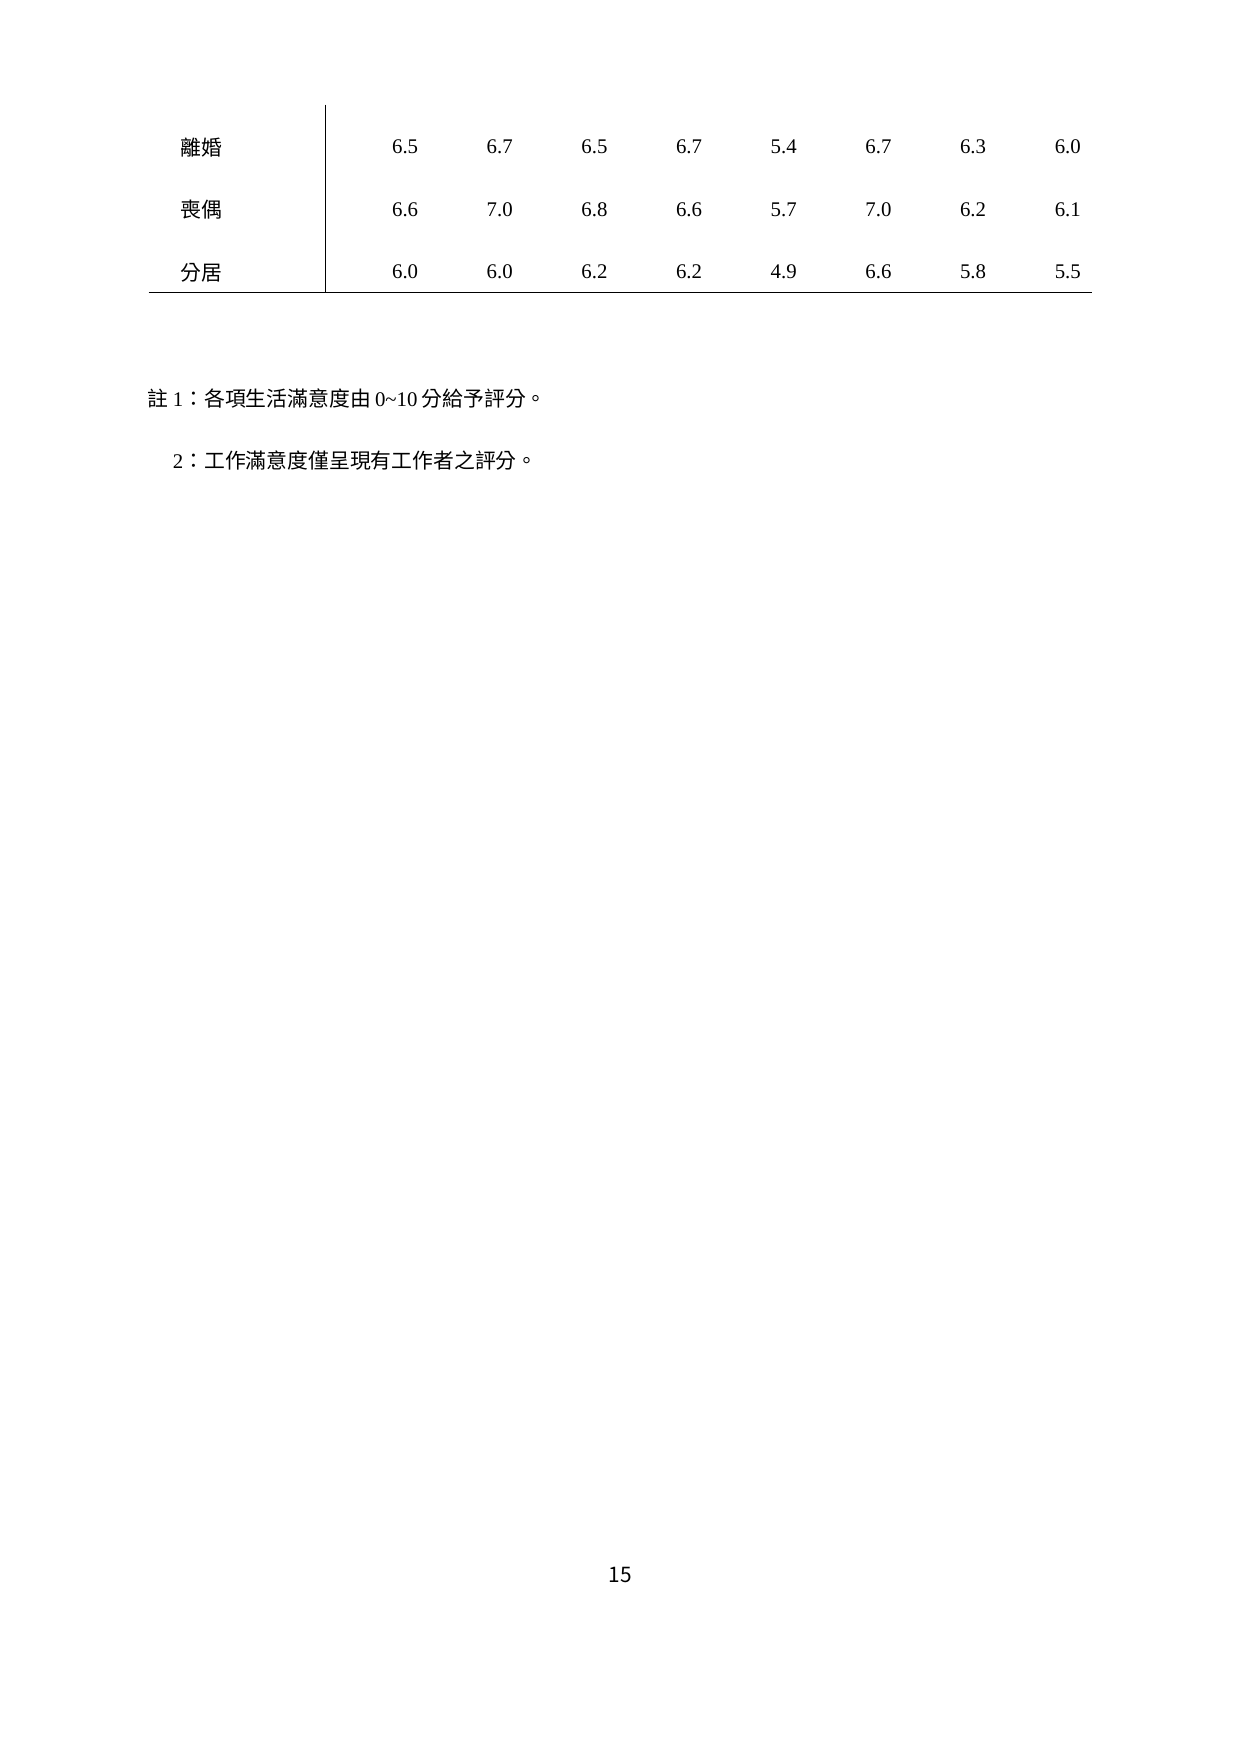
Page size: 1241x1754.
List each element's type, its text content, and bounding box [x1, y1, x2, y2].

table_cell 6.2 [618, 230, 713, 292]
table_cell 7.0 [429, 167, 524, 229]
table_cell 5.8 [902, 230, 997, 292]
table_cell 6.5 [524, 105, 618, 167]
table_cell 7.0 [808, 167, 902, 229]
table_cell 6.3 [902, 105, 997, 167]
table_cell 5.4 [713, 105, 808, 167]
table_cell 6.7 [618, 105, 713, 167]
table_cell 6.2 [902, 167, 997, 229]
table_cell 5.7 [713, 167, 808, 229]
table_cell 5.5 [997, 230, 1092, 292]
table_cell 離婚 [149, 105, 325, 167]
table_cell 喪偶 [149, 167, 325, 229]
table_cell 6.0 [429, 230, 524, 292]
table_cell 6.5 [326, 105, 429, 167]
table_cell 6.2 [524, 230, 618, 292]
table_cell 4.9 [713, 230, 808, 292]
table_cell 6.0 [326, 230, 429, 292]
text 2：工作滿意度僅呈現有工作者之評分。 [173, 418, 1092, 481]
table_cell 6.6 [808, 230, 902, 292]
table_cell 6.6 [326, 167, 429, 229]
table_cell 6.7 [808, 105, 902, 167]
table_cell 分居 [149, 230, 325, 292]
table_cell 6.1 [997, 167, 1092, 229]
text 註1：各項生活滿意度由0~10分給予評分。 [148, 356, 1092, 418]
table_cell 6.8 [524, 167, 618, 229]
table_cell 6.6 [618, 167, 713, 229]
table_cell 6.7 [429, 105, 524, 167]
table_cell 6.0 [997, 105, 1092, 167]
